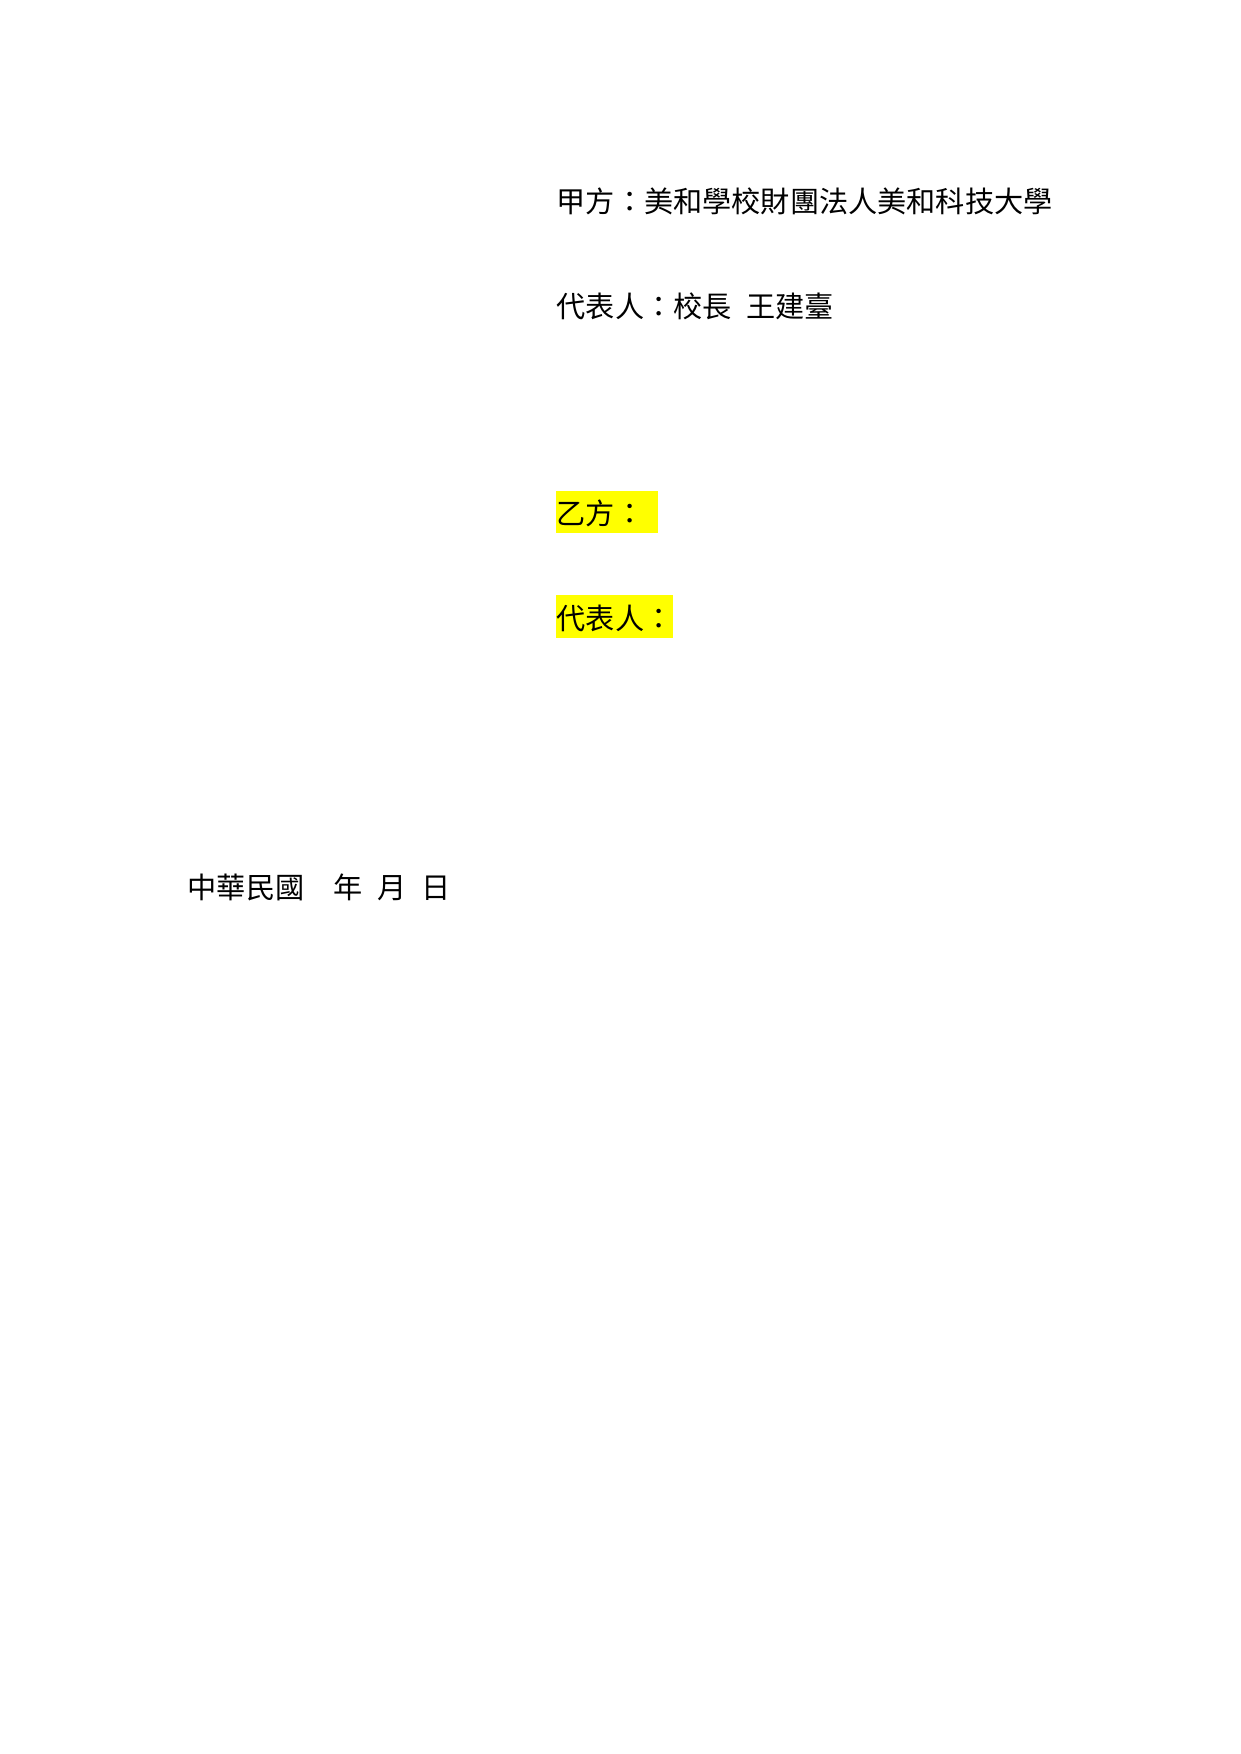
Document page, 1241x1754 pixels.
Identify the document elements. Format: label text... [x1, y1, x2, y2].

text 中華民國 年 月 日 [187, 844, 1053, 907]
text 代表人： [187, 575, 1053, 637]
text 甲方：美和學校財團法人美和科技大學 [187, 158, 1053, 221]
text 乙方： [187, 470, 1053, 532]
text 代表人：校長 王建臺 [187, 263, 1053, 326]
